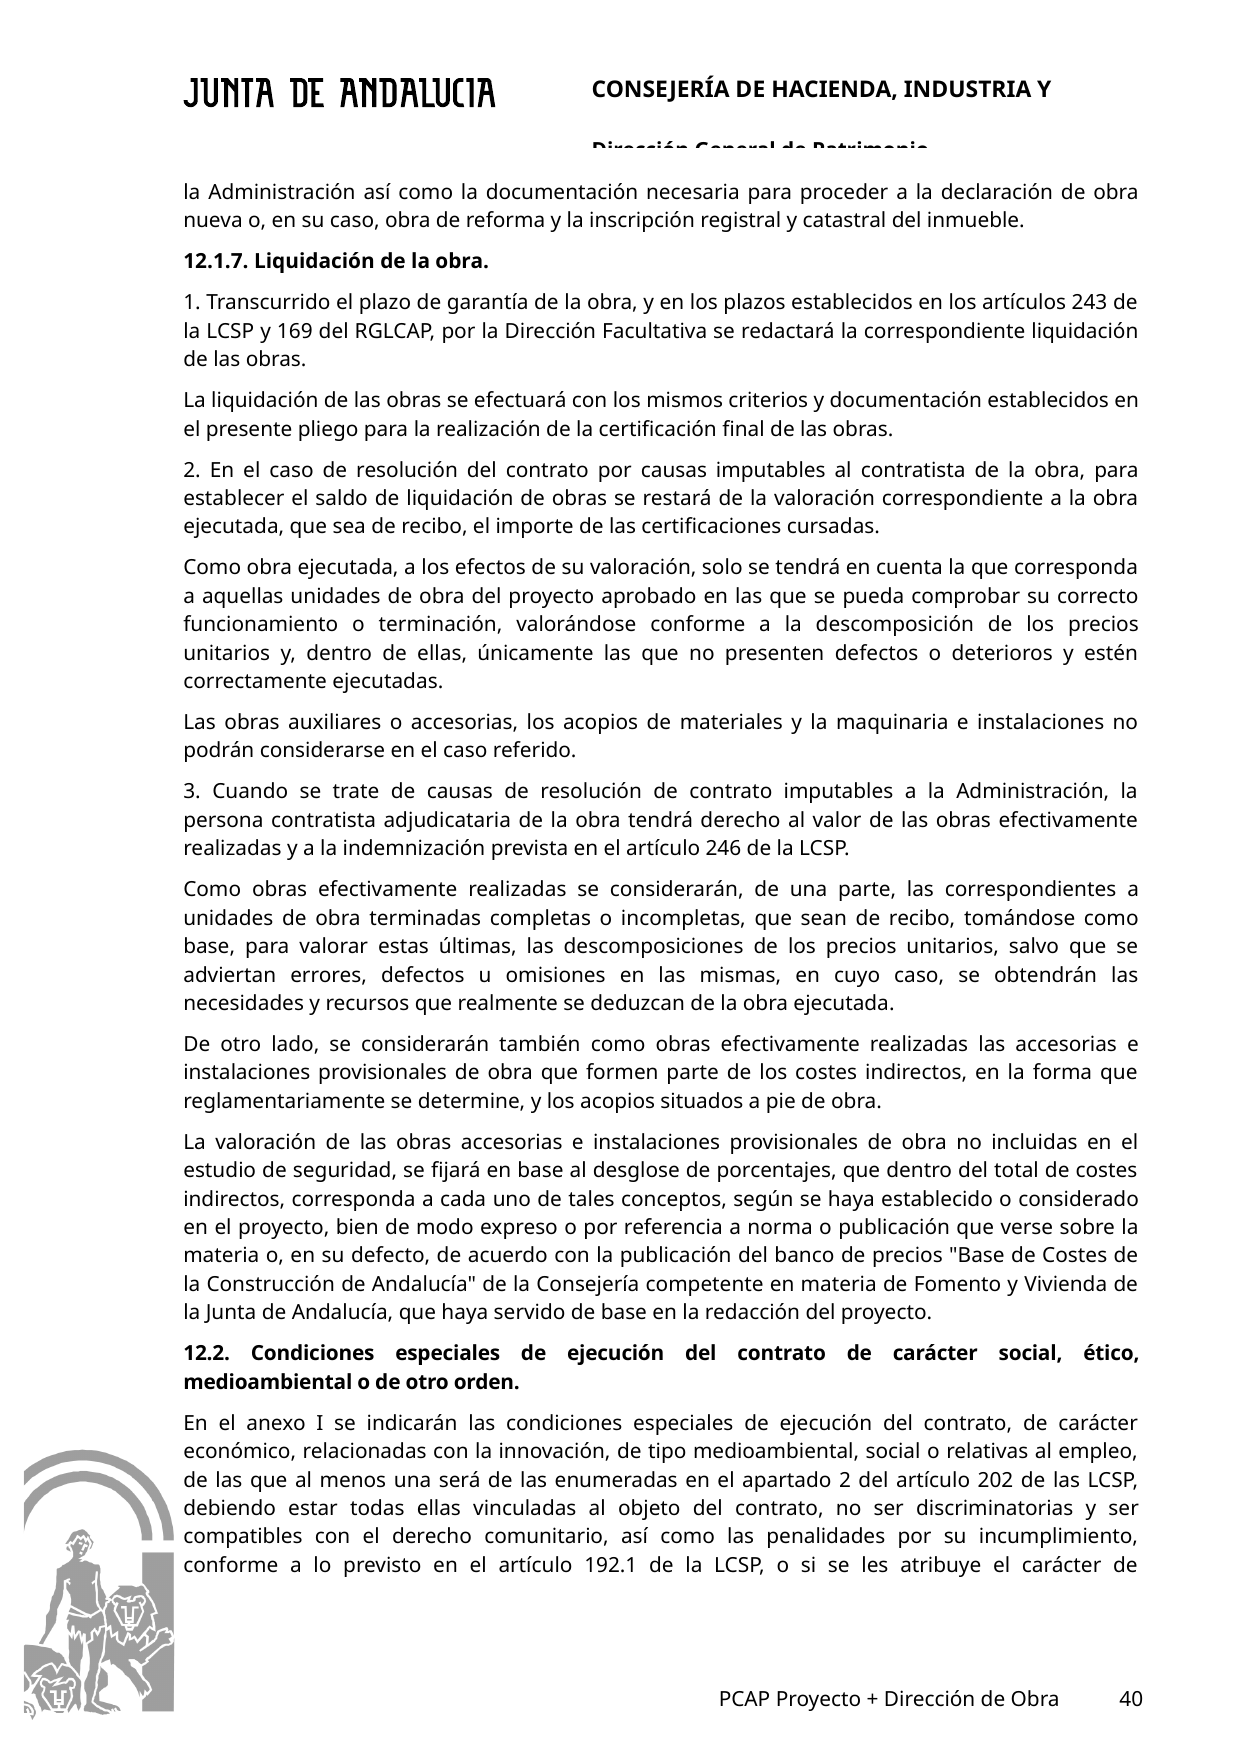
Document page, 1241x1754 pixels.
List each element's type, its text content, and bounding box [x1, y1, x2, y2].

text la Administración así como la documentación necesaria para proceder a la declaración de obra nueva o, en su caso, obra de reforma y la inscripción registral y catastral del inmueble. [183, 177, 1140, 234]
text La liquidación de las obras se efectuará con los mismos criterios y documentación establecidos en el presente pliego para la realización de la certificación final de las obras. [183, 385, 1140, 442]
text Como obras efectivamente realizadas se considerarán, de una parte, las correspondientes a unidades de obra terminadas completas o incompletas, que sean de recibo, tomándose como base, para valorar estas últimas, las descomposiciones de los precios unitarios, salvo que se adviertan errores, defectos u omisiones en las mismas, en cuyo caso, se obtendrán las necesidades y recursos que realmente se deduzcan de la obra ejecutada. [183, 874, 1140, 1017]
text 3. Cuando se trate de causas de resolución de contrato imputables a la Administración, la persona contratista adjudicataria de la obra tendrá derecho al valor de las obras efectivamente realizadas y a la indemnización prevista en el artículo 246 de la LCSP. [183, 777, 1140, 862]
text Como obra ejecutada, a los efectos de su valoración, solo se tendrá en cuenta la que corresponda a aquellas unidades de obra del proyecto aprobado en las que se pueda comprobar su correcto funcionamiento o terminación, valorándose conforme a la descomposición de los precios unitarios y, dentro de ellas, únicamente las que no presenten defectos o deterioros y estén correctamente ejecutadas. [183, 552, 1140, 695]
text Las obras auxiliares o accesorias, los acopios de materiales y la maquinaria e instalaciones no podrán considerarse en el caso referido. [183, 707, 1140, 764]
text 12.2. Condiciones especiales de ejecución del contrato de carácter social, ético, medioambiental o de otro orden. [183, 1338, 1140, 1395]
text La valoración de las obras accesorias e instalaciones provisionales de obra no incluidas en el estudio de seguridad, se fijará en base al desglose de porcentajes, que dentro del total de costes indirectos, corresponda a cada uno de tales conceptos, según se haya establecido o considerado en el proyecto, bien de modo expreso o por referencia a norma o publicación que verse sobre la materia o, en su defecto, de acuerdo con la publicación del banco de precios "Base de Costes de la Construcción de Andalucía" de la Consejería competente en materia de Fomento y Vivienda de la Junta de Andalucía, que haya servido de base en la redacción del proyecto. [183, 1127, 1140, 1326]
text 2. En el caso de resolución del contrato por causas imputables al contratista de la obra, para establecer el saldo de liquidación de obras se restará de la valoración correspondiente a la obra ejecutada, que sea de recibo, el importe de las certificaciones cursadas. [183, 455, 1140, 540]
text 12.1.7. Liquidación de la obra. [183, 247, 1140, 275]
text 1. Transcurrido el plazo de garantía de la obra, y en los plazos establecidos en los artículos 243 de la LCSP y 169 del RGLCAP, por la Dirección Facultativa se redactará la correspondiente liquidación de las obras. [183, 287, 1140, 373]
text En el anexo I se indicarán las condiciones especiales de ejecución del contrato, de carácter económico, relacionadas con la innovación, de tipo medioambiental, social o relativas al empleo, de las que al menos una será de las enumeradas en el apartado 2 del artículo 202 de las LCSP, debiendo estar todas ellas vinculadas al objeto del contrato, no ser discriminatorias y ser compatibles con el derecho comunitario, así como las penalidades por su incumplimiento, conforme a lo previsto en el artículo 192.1 de la LCSP, o si se les atribuye el carácter de [183, 1408, 1140, 1578]
text De otro lado, se considerarán también como obras efectivamente realizadas las accesorias e instalaciones provisionales de obra que formen parte de los costes indirectos, en la forma que reglamentariamente se determine, y los acopios situados a pie de obra. [183, 1029, 1140, 1114]
